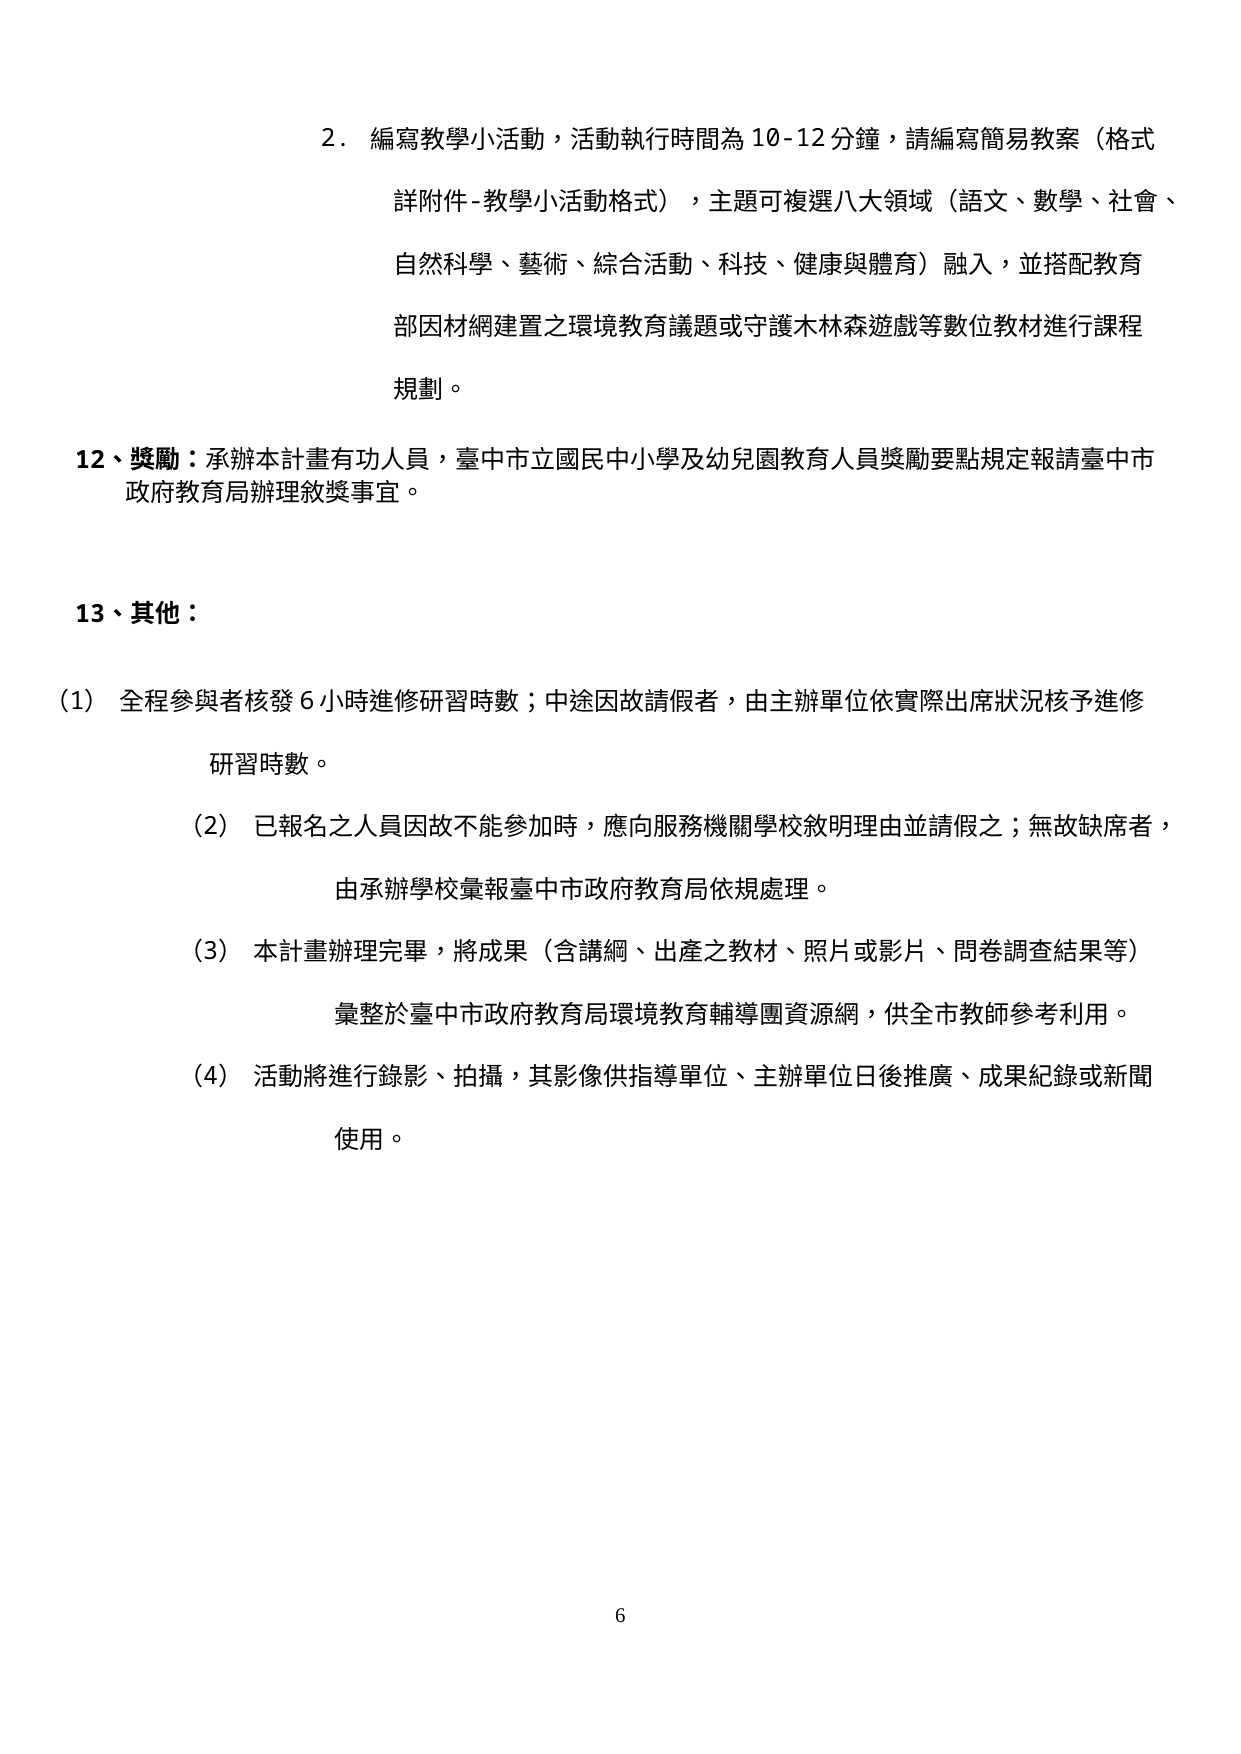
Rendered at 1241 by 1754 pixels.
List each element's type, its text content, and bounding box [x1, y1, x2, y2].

list 本計畫辦理完畢，將成果（含講綱、出產之教材、照片或影片、問卷調查結果等）彙整於臺中市政府教育局環境教育輔導團資源網，供全市教師參考利用。 [178, 908, 1165, 1033]
list 編寫教學小活動，活動執行時間為10-12分鐘，請編寫簡易教案（格式詳附件-教學小活動格式），主題可複選八大領域（語文、數學、社會、自然科學、藝術、綜合活動、科技、健康與體育）融入，並搭配教育部因材網建置之環境教育議題或守護木林森遊戲等數位教材進行課程規劃。 [320, 96, 1165, 408]
list 獎勵：承辦本計畫有功人員，臺中市立國民中小學及幼兒園教育人員獎勵要點規定報請臺中市政府教育局辦理敘獎事宜。 [75, 441, 1165, 508]
list 活動將進行錄影、拍攝，其影像供指導單位、主辦單位日後推廣、成果紀錄或新聞使用。 [178, 1033, 1165, 1158]
list 已報名之人員因故不能參加時，應向服務機關學校敘明理由並請假之；無故缺席者，由承辦學校彙報臺中市政府教育局依規處理。 [178, 783, 1165, 908]
list 其他： [75, 596, 1165, 629]
list 全程參與者核發6小時進修研習時數；中途因故請假者，由主辦單位依實際出席狀況核予進修研習時數。 [44, 658, 1165, 783]
